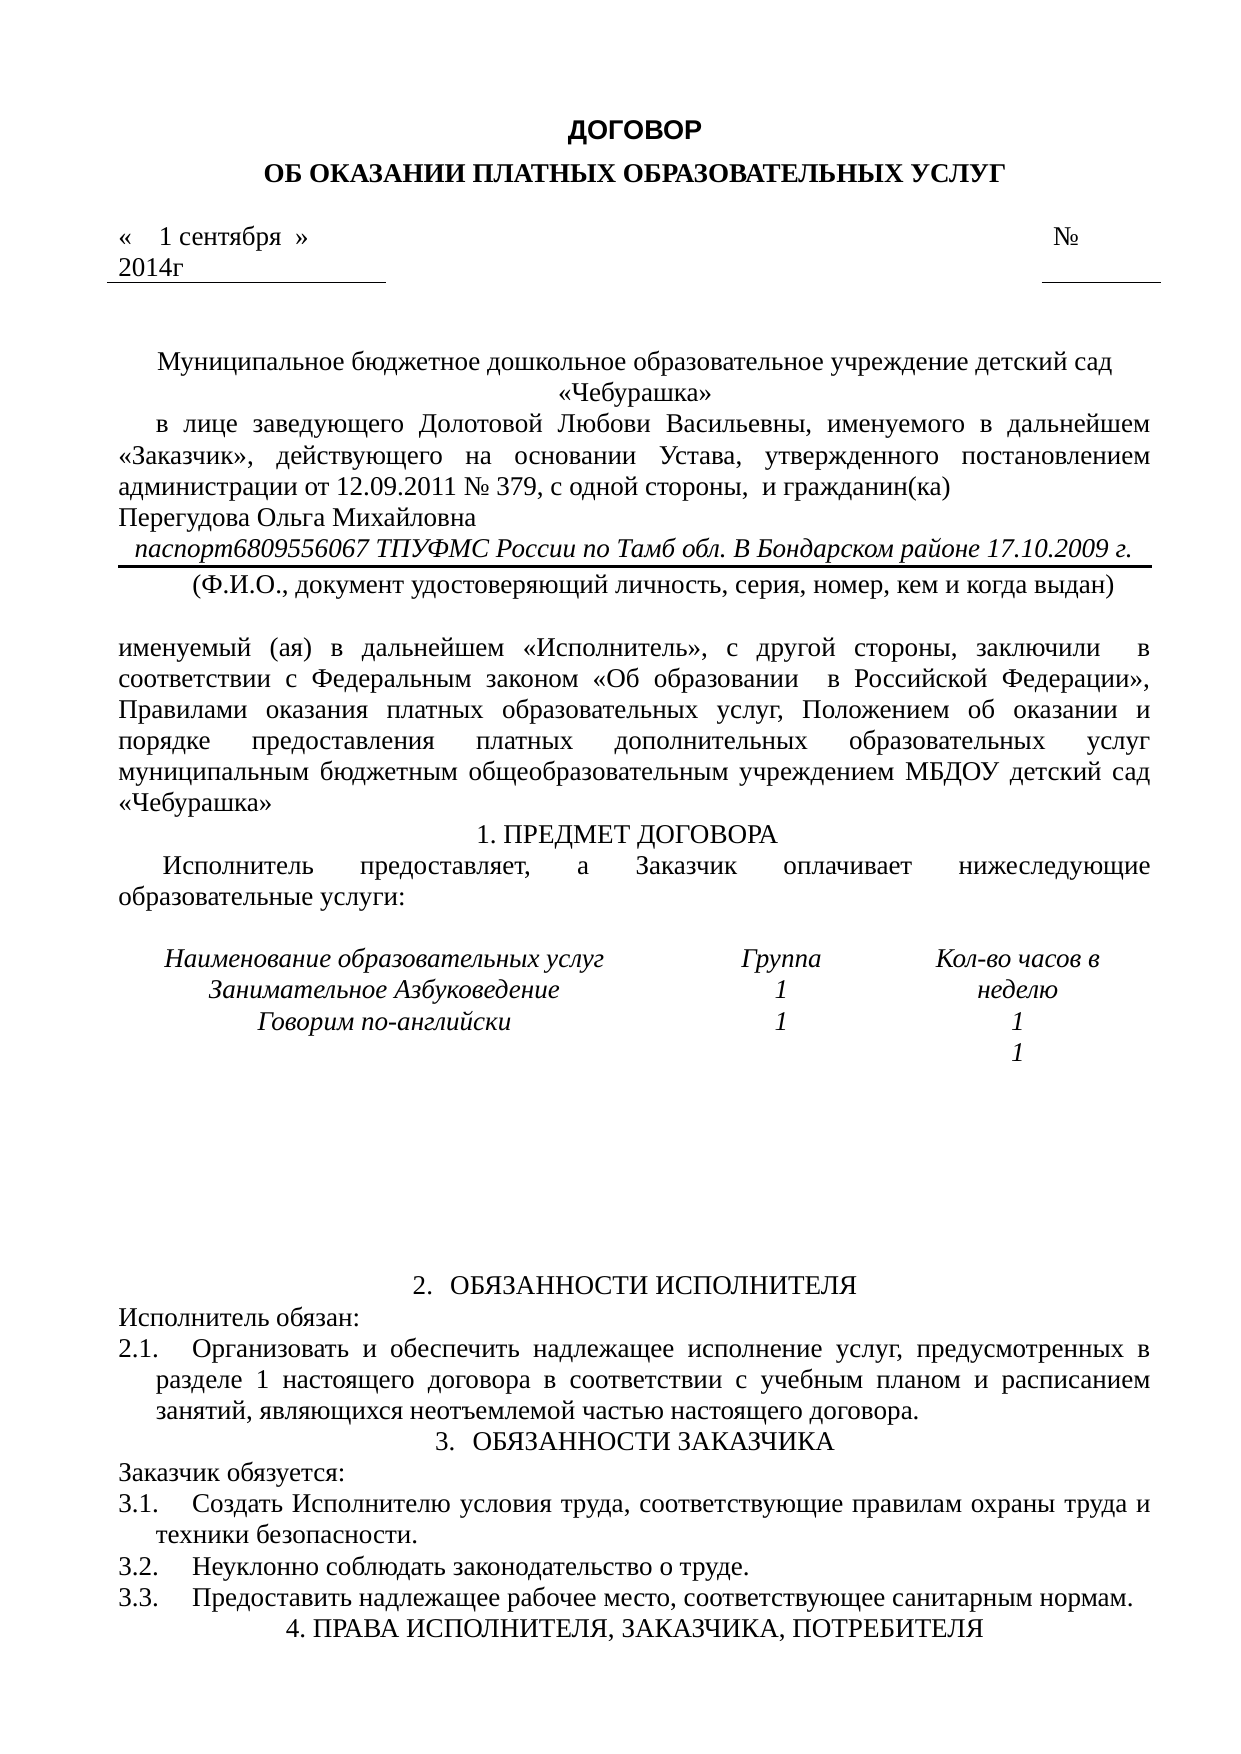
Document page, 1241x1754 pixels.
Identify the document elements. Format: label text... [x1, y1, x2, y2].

list Организовать и обеспечить надлежащее исполнение услуг, предусмотренных в разделе 1 настоящего договора в соответствии с учебным планом и расписанием занятий, являющихся неотъемлемой частью настоящего договора. [118, 1332, 1152, 1425]
text ОБ ОКАЗАНИИ ПЛАТНЫХ ОБРАЗОВАТЕЛЬНЫХ УСЛУГ [118, 157, 1152, 188]
text в лице заведующего Долотовой Любови Васильевны, именуемого в дальнейшем «Заказчик», действующего на основании Устава, утвержденного постановлением администрации от 12.09.2011 № 379, с одной стороны, и гражданин(ка) [118, 408, 1152, 501]
table_header № [1042, 220, 1161, 282]
text Заказчик обязуется: [118, 1456, 1152, 1487]
table_header [386, 220, 1042, 282]
table_cell [901, 1229, 1137, 1269]
table_cell [664, 1067, 901, 1107]
table_cell [107, 1108, 664, 1148]
table_cell [107, 1229, 664, 1269]
table_cell [901, 1148, 1137, 1188]
table_cell [664, 1108, 901, 1148]
table_cell [664, 1189, 901, 1229]
text Муниципальное бюджетное дошкольное образовательное учреждение детский сад «Чебурашка» [118, 345, 1152, 408]
table_header Группа 1 1 [664, 942, 901, 1067]
table_cell [107, 1067, 664, 1107]
table_header Наименование образовательных услуг Занимательное Азбуковедение Говорим по-английски [107, 942, 664, 1067]
text 4. ПРАВА ИСПОЛНИТЕЛЯ, ЗАКАЗЧИКА, ПОТРЕБИТЕЛЯ [118, 1612, 1152, 1643]
list Предоставить надлежащее рабочее место, соответствующее санитарным нормам. [118, 1581, 1152, 1612]
table_cell [901, 1189, 1137, 1229]
table_header Кол-во часов в неделю 1 1 [901, 942, 1137, 1067]
text Перегудова Ольга Михайловна [118, 501, 1152, 532]
list ОБЯЗАННОСТИ ЗАКАЗЧИКА [118, 1425, 1152, 1456]
title ДОГОВОР [118, 114, 1152, 145]
table_cell [664, 1148, 901, 1188]
table_cell [901, 1108, 1137, 1148]
list ОБЯЗАННОСТИ ИСПОЛНИТЕЛЯ [118, 1269, 1152, 1301]
list Неуклонно соблюдать законодательство о труде. [118, 1550, 1152, 1581]
text Исполнитель обязан: [118, 1301, 1152, 1332]
table_cell [107, 1148, 664, 1188]
text именуемый (ая) в дальнейшем «Исполнитель», с другой стороны, заключили в соответствии с Федеральным законом «Об образовании в Российской Федерации», Правилами оказания платных образовательных услуг, Положением об оказании и порядке предоставления платных дополнительных образовательных услуг муниципальным бюджетным общеобразовательным учреждением МБДОУ детский сад «Чебурашка» [118, 631, 1152, 818]
text паспорт6809556067 ТПУФМС России по Тамб обл. В Бондарском районе 17.10.2009 г. [118, 532, 1152, 565]
text 1. ПРЕДМЕТ ДОГОВОРА [118, 818, 1152, 849]
table_cell [107, 1189, 664, 1229]
table_header « 1 сентября » 2014г [107, 220, 386, 282]
table_cell [901, 1067, 1137, 1107]
list Создать Исполнителю условия труда, соответствующие правилам охраны труда и техники безопасности. [118, 1487, 1152, 1550]
table_cell [664, 1229, 901, 1269]
text (Ф.И.О., документ удостоверяющий личность, серия, номер, кем и когда выдан) [118, 568, 1152, 600]
text Исполнитель предоставляет, а Заказчик оплачивает нижеследующие образовательные услуги: [118, 849, 1152, 911]
